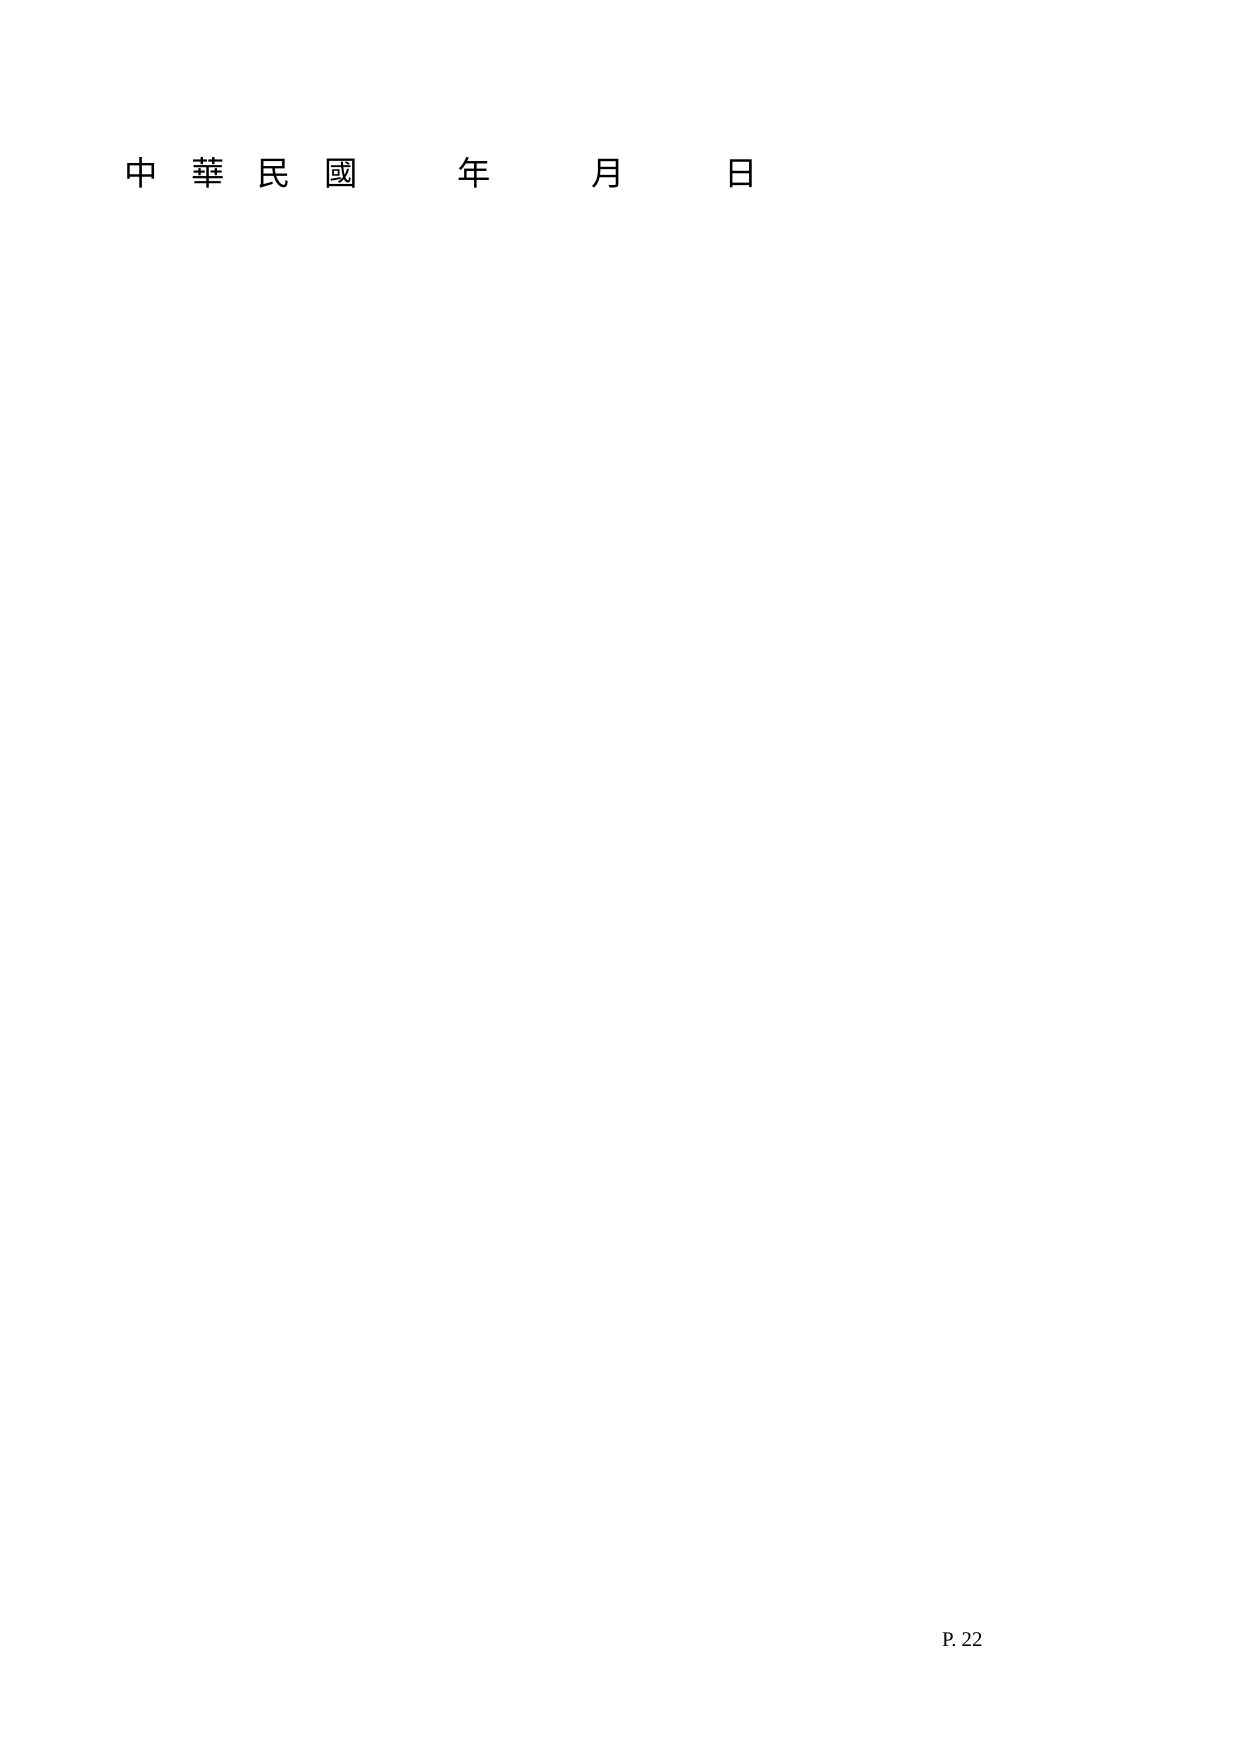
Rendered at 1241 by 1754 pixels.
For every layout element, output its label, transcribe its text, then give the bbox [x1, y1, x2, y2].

text 中華民國 年 月 日 [124, 133, 1104, 208]
